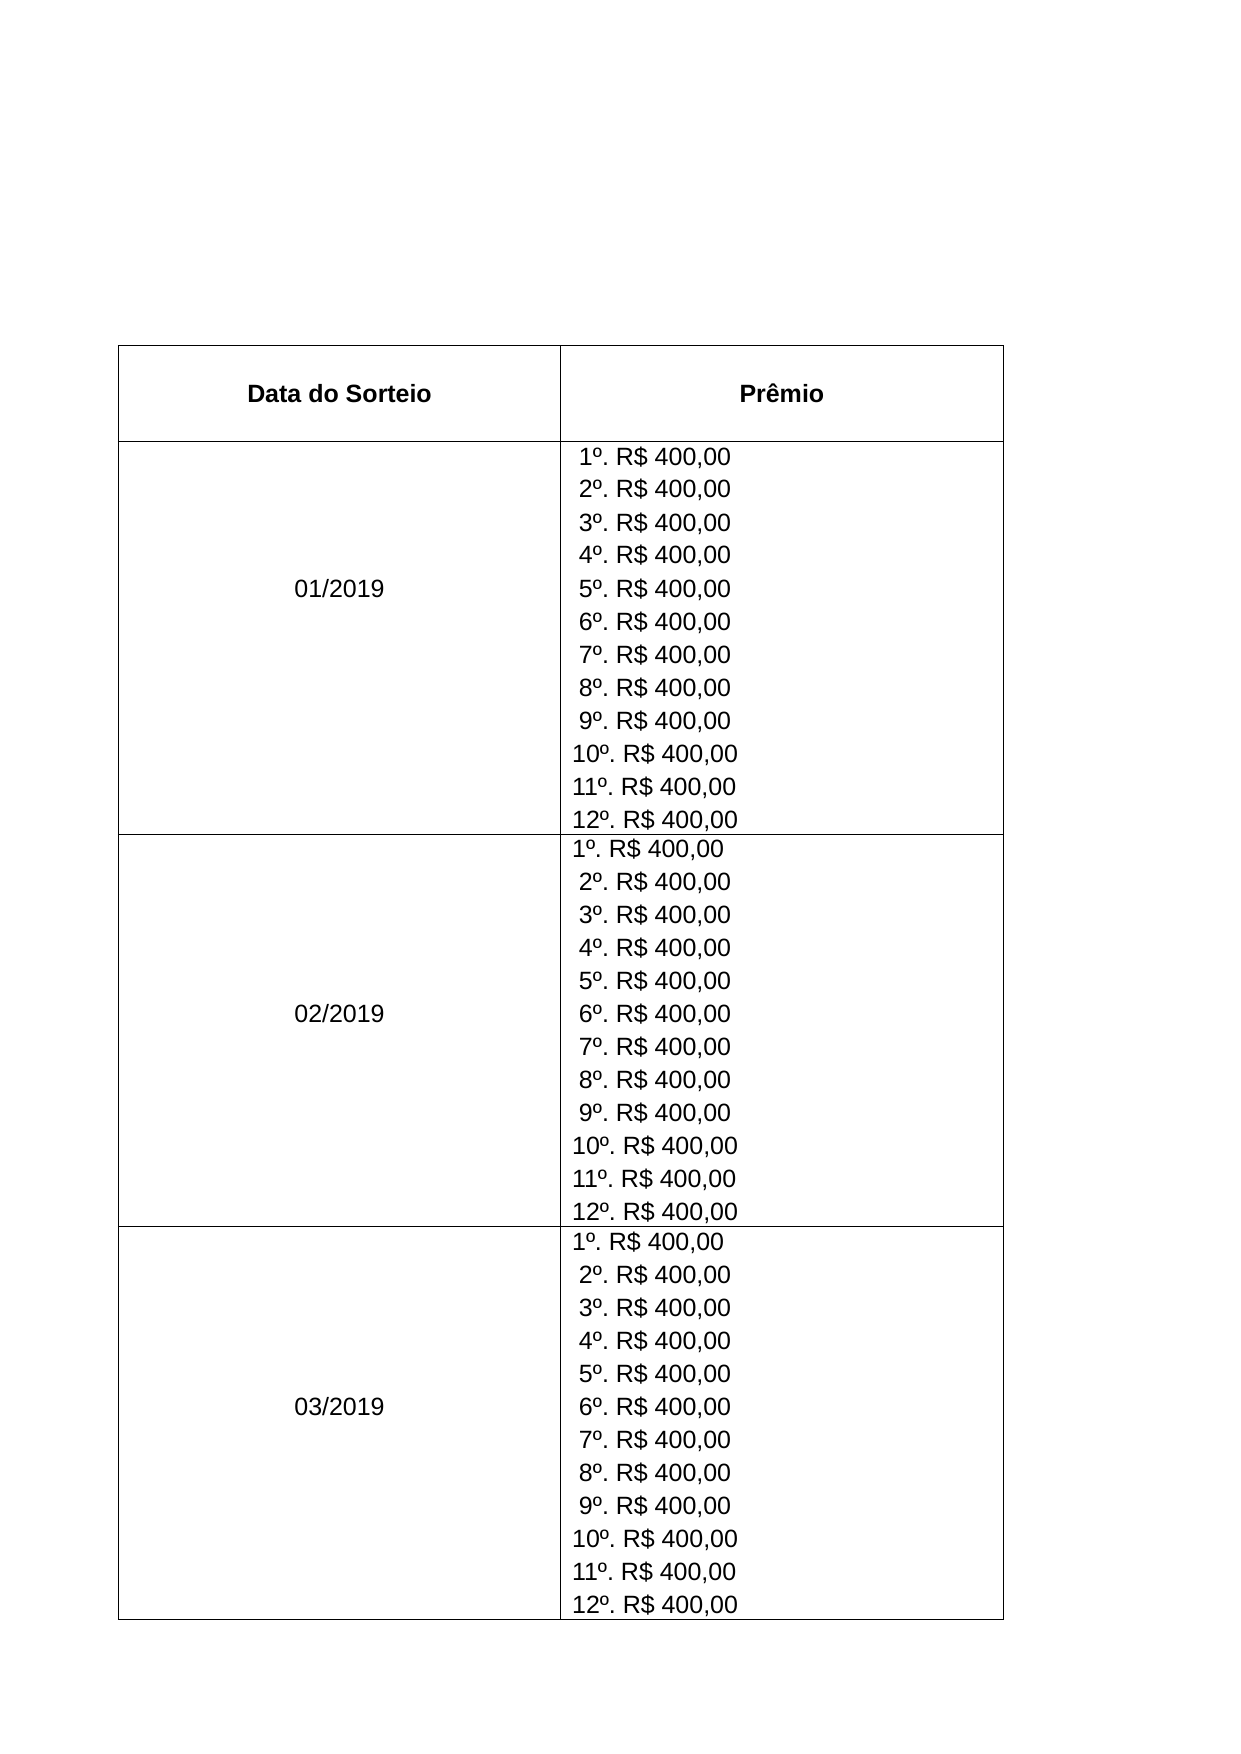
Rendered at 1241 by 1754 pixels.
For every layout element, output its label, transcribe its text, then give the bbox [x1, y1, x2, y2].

table_cell 1º. R$ 400,00 2º. R$ 400,00 3º. R$ 400,00 4º. R$ 400,00 5º. R$ 400,00 6º. R$ 400,00 7º. R$ 400,00 8º. R$ 400,00 9º. R$ 400,00 10º. R$ 400,00 11º. R$ 400,00 12º. R$ 400,00 [561, 1227, 1003, 1619]
table_header Prêmio [561, 346, 1003, 441]
table_cell 1º. R$ 400,00 2º. R$ 400,00 3º. R$ 400,00 4º. R$ 400,00 5º. R$ 400,00 6º. R$ 400,00 7º. R$ 400,00 8º. R$ 400,00 9º. R$ 400,00 10º. R$ 400,00 11º. R$ 400,00 12º. R$ 400,00 [561, 442, 1003, 833]
table_cell 01/2019 [119, 442, 560, 833]
table_cell 03/2019 [119, 1227, 560, 1619]
table_cell 02/2019 [119, 835, 560, 1226]
table_cell 1º. R$ 400,00 2º. R$ 400,00 3º. R$ 400,00 4º. R$ 400,00 5º. R$ 400,00 6º. R$ 400,00 7º. R$ 400,00 8º. R$ 400,00 9º. R$ 400,00 10º. R$ 400,00 11º. R$ 400,00 12º. R$ 400,00 [561, 835, 1003, 1226]
table_header Data do Sorteio [119, 346, 560, 441]
